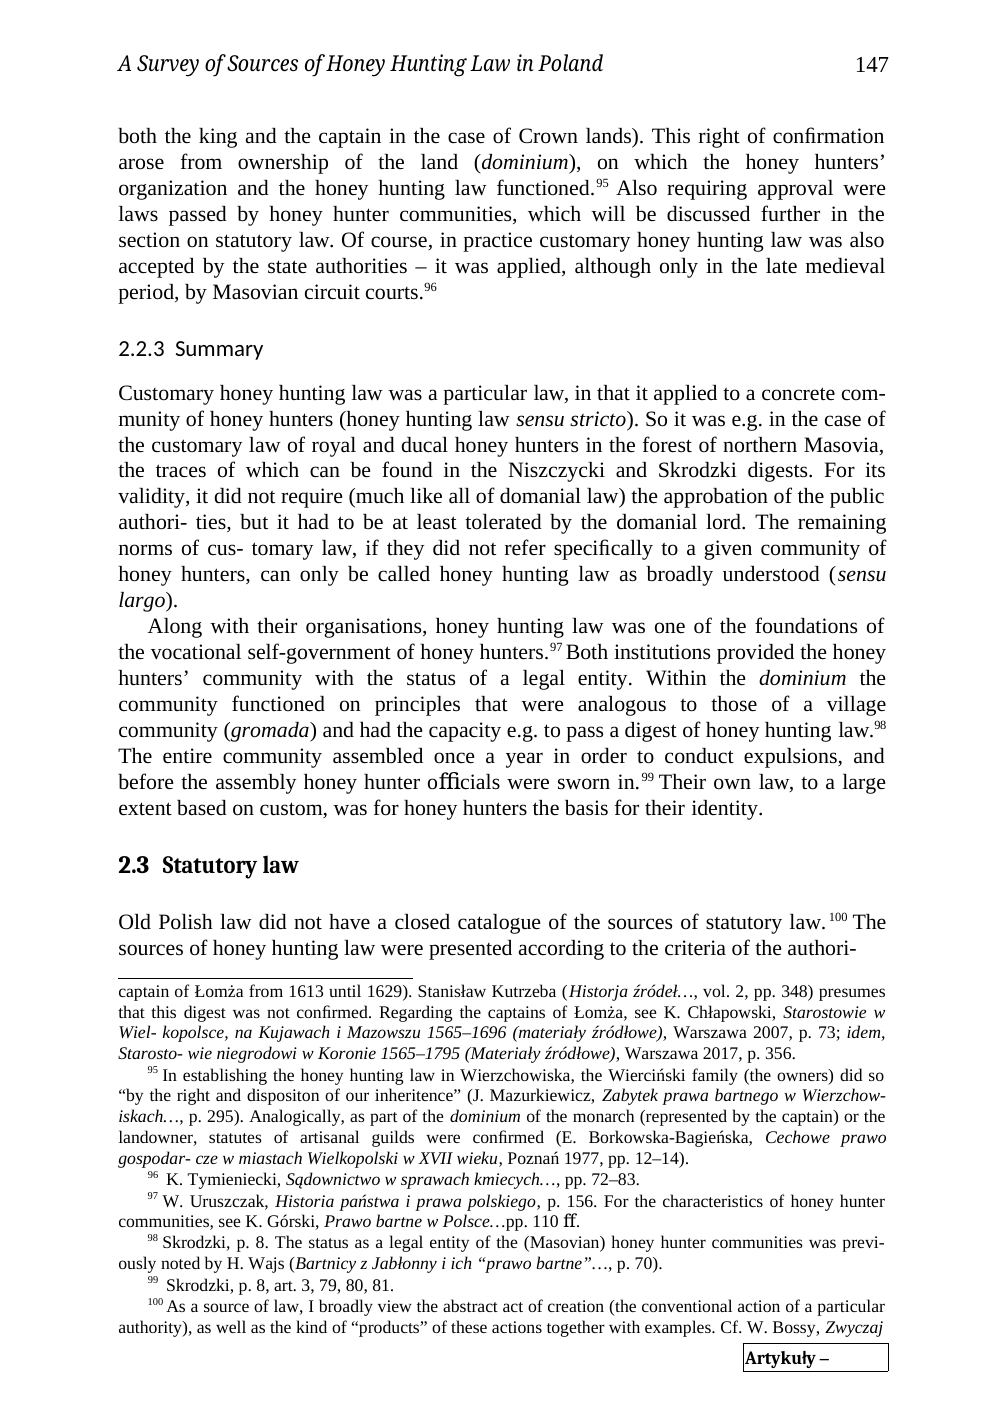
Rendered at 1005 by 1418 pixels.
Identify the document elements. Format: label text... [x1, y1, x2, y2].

list Summary [118, 334, 898, 362]
text 95 In establishing the honey hunting law in Wierzchowiska, the Wierciński family (the owners) did so “by the right and dispositon of our inheritence” (J. Mazurkiewicz, Zabytek prawa bartnego w Wierzchow- iskach…, p. 295). Analogically, as part of the dominium of the monarch (represented by the captain) or the landowner, statutes of artisanal guilds were conﬁrmed (E. Borkowska-Bagieńska, Cechowe prawo gospodar- cze w miastach Wielkopolski w XVII wieku, Poznań 1977, pp. 12–14). [118, 1064, 886, 1168]
text captain of Łomża from 1613 until 1629). Stanisław Kutrzeba (Historja źródeł…, vol. 2, pp. 348) presumes that this digest was not conﬁrmed. Regarding the captains of Łomża, see K. Chłapowski, Starostowie w Wiel- kopolsce, na Kujawach i Mazowszu 1565–1696 (materiały źródłowe), Warszawa 2007, p. 73; idem, Starosto- wie niegrodowi w Koronie 1565–1795 (Materiały źródłowe), Warszawa 2017, p. 356. [118, 981, 886, 1063]
text Along with their organisations, honey hunting law was one of the foundations of the vocational self-government of honey hunters.97 Both institutions provided the honey hunters’ community with the status of a legal entity. Within the dominium the community functioned on principles that were analogous to those of a village community (gromada) and had the capacity e.g. to pass a digest of honey hunting law.98 The entire community assembled once a year in order to conduct expulsions, and before the assembly honey hunter oﬃcials were sworn in.99 Their own law, to a large extent based on custom, was for honey hunters the basis for their identity. [118, 613, 886, 820]
text both the king and the captain in the case of Crown lands). This right of conﬁrmation arose from ownership of the land (dominium), on which the honey hunters’ organization and the honey hunting law functioned.95 Also requiring approval were laws passed by honey hunter communities, which will be discussed further in the section on statutory law. Of course, in practice customary honey hunting law was also accepted by the state authorities – it was applied, although only in the late medieval period, by Masovian circuit courts.96 [118, 123, 886, 304]
text 96 K. Tymieniecki, Sądownictwo w sprawach kmiecych…, pp. 72–83. [148, 1169, 898, 1189]
text 99 Skrodzki, p. 8, art. 3, 79, 80, 81. [148, 1274, 898, 1295]
text 98 Skrodzki, p. 8. The status as a legal entity of the (Masovian) honey hunter communities was previ- ously noted by H. Wajs (Bartnicy z Jabłonny i ich “prawo bartne”…, p. 70). [118, 1232, 886, 1273]
subtitle Statutory law [118, 851, 898, 879]
text Old Polish law did not have a closed catalogue of the sources of statutory law.100 The sources of honey hunting law were presented according to the criteria of the authori- [118, 909, 886, 960]
text Customary honey hunting law was a particular law, in that it applied to a concrete com- munity of honey hunters (honey hunting law sensu stricto). So it was e.g. in the case of the customary law of royal and ducal honey hunters in the forest of northern Masovia, the traces of which can be found in the Niszczycki and Skrodzki digests. For its validity, it did not require (much like all of domanial law) the approbation of the public authori- ties, but it had to be at least tolerated by the domanial lord. The remaining norms of cus- tomary law, if they did not refer speciﬁcally to a given community of honey hunters, can only be called honey hunting law as broadly understood (sensu largo). [118, 380, 886, 612]
text 100 As a source of law, I broadly view the abstract act of creation (the conventional action of a particular authority), as well as the kind of “products” of these actions together with examples. Cf. W. Bossy, Zwyczaj [118, 1296, 886, 1337]
text 97 W. Uruszczak, Historia państwa i prawa polskiego, p. 156. For the characteristics of honey hunter communities, see K. Górski, Prawo bartne w Polsce…pp. 110 ﬀ. [118, 1190, 886, 1232]
